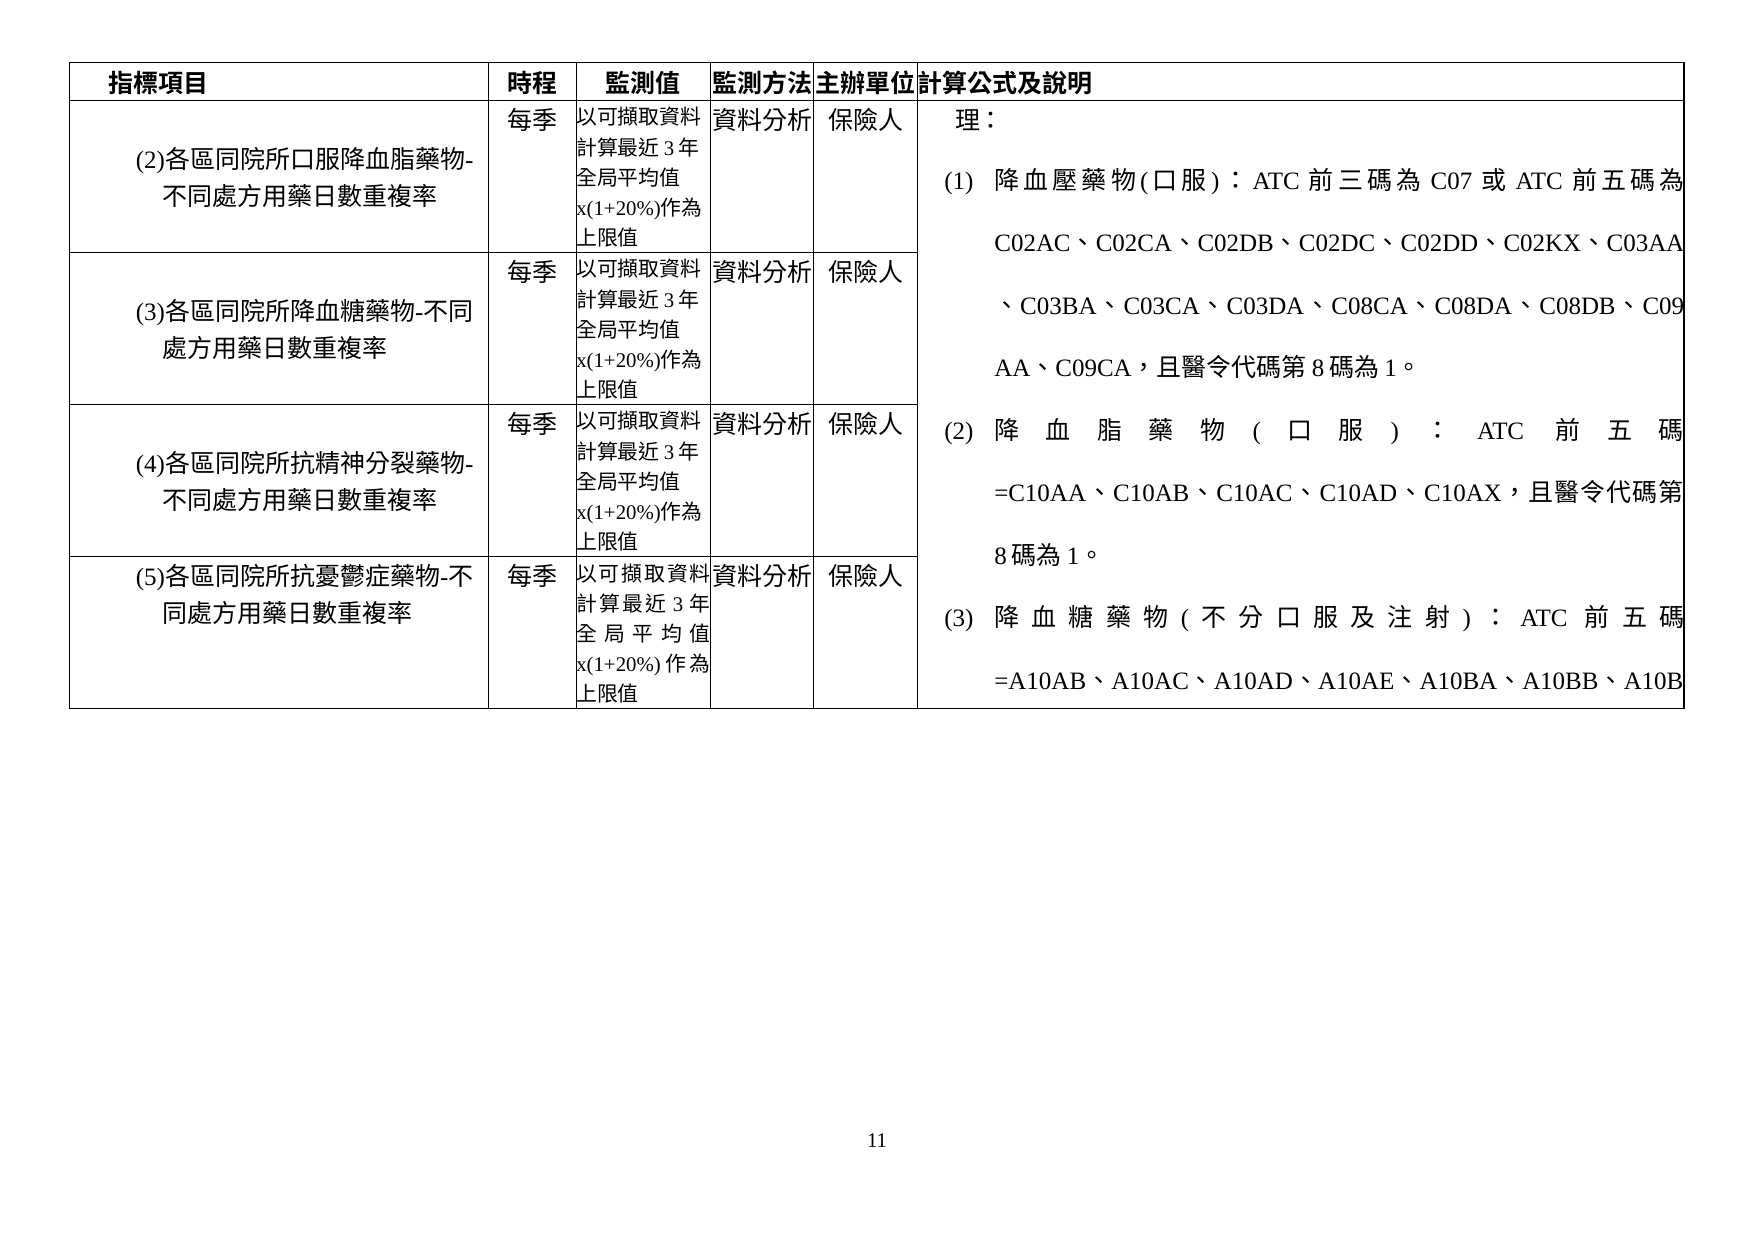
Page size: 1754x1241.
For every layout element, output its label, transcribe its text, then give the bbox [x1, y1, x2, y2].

table_cell [70, 101, 109, 252]
table_cell 保險人 [814, 253, 917, 404]
table_cell 保險人 [814, 557, 917, 708]
table_cell 每季 [489, 101, 576, 252]
table_header 指標項目 [109, 63, 488, 99]
table_cell 資料分析 [711, 101, 813, 252]
table_cell (2)各區同院所口服降血脂藥物-不同處方用藥日數重複率 [109, 101, 488, 252]
table_cell 以可擷取資料計算最近3年全局平均值x(1+20%)作為上限值 [577, 101, 710, 252]
table_cell 保險人 [814, 101, 917, 252]
table_cell 本項指標包括「降血壓藥物(口服)」、「降血脂藥物(口服)」、「降血糖藥物(包含口服及注射劑)」及「精神疾病用藥(包括精神分裂、憂鬱症及安眠鎮靜劑三類)」四大類費用佔率高之藥品，進行同一醫院同一病患不同處方開立同類藥物之用藥日數重複率統計。 前述四大類藥物之「同類藥物」定義，依下列ATC藥理分類方式處理： 降血壓藥物(口服)：ATC前三碼為C07或ATC前五碼為C02AC、C02CA、C02DB、C02DC、C02DD、C02KX、C03AA、C03BA、C03CA、C03DA、C08CA、C08DA、C08DB、C09AA、C09CA，且醫令代碼第8碼為1。 降血脂藥物(口服)：ATC前五碼=C10AA、C10AB、C10AC、C10AD、C10AX，且醫令代碼第8碼為1。 降血糖藥物(不分口服及注射)：ATC前五碼=A10AB、A10AC、A10AD、A10AE、A10BA、A10BB、A10BF、A10BG、A10BX 精神分裂藥物：ATC前五碼=N05AA、N05AB、N05AD、N05AE、N05AF、N05AH、N05AL、N05AN、A05AX。 憂鬱症藥物： ATC前五碼=N06AA、N06AB、N06AG、N06AX。 安眠鎮靜藥物(不含抗焦慮藥物)：前五碼為N05BA、N05BE、N05CC、N05CD、N05CF、N05CM。 本項指標「允許慢性病連續處方箋提早拿藥」，即同ID、同院所給藥日數>=28天, 且該筆給藥產生重複的原因是與另一筆給藥日數>=28天的用藥比對所產生, 則在此原因下, 該筆用藥允許7天的空間不計入重複日數。 指標定義： 分子：同ID不同處方之開始用藥日期與結束用藥日期間有重疊之給藥日數(允許慢性病連續處方箋提早拿藥)。 分母：各案件之「給藥日數」總和。 「給藥日數」擷取該藥品醫令 之「醫令檔給藥日份欄位」，若同案件同藥理下, 有多筆相關藥品醫令，則以給藥日份最大的那一筆來代表該案件的給藥日數。 [918, 101, 1683, 708]
table_cell [70, 557, 109, 708]
table_cell 資料分析 [711, 405, 813, 556]
table_cell 以可擷取資料計算最近3年全局平均值x(1+20%)作為上限值 [577, 253, 710, 404]
table_cell 資料分析 [711, 253, 813, 404]
table_header 監測方法 [711, 63, 813, 99]
table_header 監測值 [577, 63, 710, 99]
table_cell [70, 253, 109, 404]
table_cell 以可擷取資料計算最近3年全局平均值x(1+20%)作為上限值 [577, 557, 710, 708]
table_header [70, 63, 109, 99]
table_cell 以可擷取資料計算最近3年全局平均值x(1+20%)作為上限值 [577, 405, 710, 556]
table_cell 每季 [489, 405, 576, 556]
table_cell 每季 [489, 557, 576, 708]
table_header 主辦單位 [814, 63, 917, 99]
table_cell [70, 405, 109, 556]
table_cell (4)各區同院所抗精神分裂藥物-不同處方用藥日數重複率 [109, 405, 488, 556]
table_header 計算公式及說明 [918, 63, 1683, 99]
table_header 時程 [489, 63, 576, 99]
table_cell 資料分析 [711, 557, 813, 708]
table_cell 保險人 [814, 405, 917, 556]
table_cell (5)各區同院所抗憂鬱症藥物-不同處方用藥日數重複率 [109, 557, 488, 708]
table_cell (3)各區同院所降血糖藥物-不同處方用藥日數重複率 [109, 253, 488, 404]
table_cell 每季 [489, 253, 576, 404]
